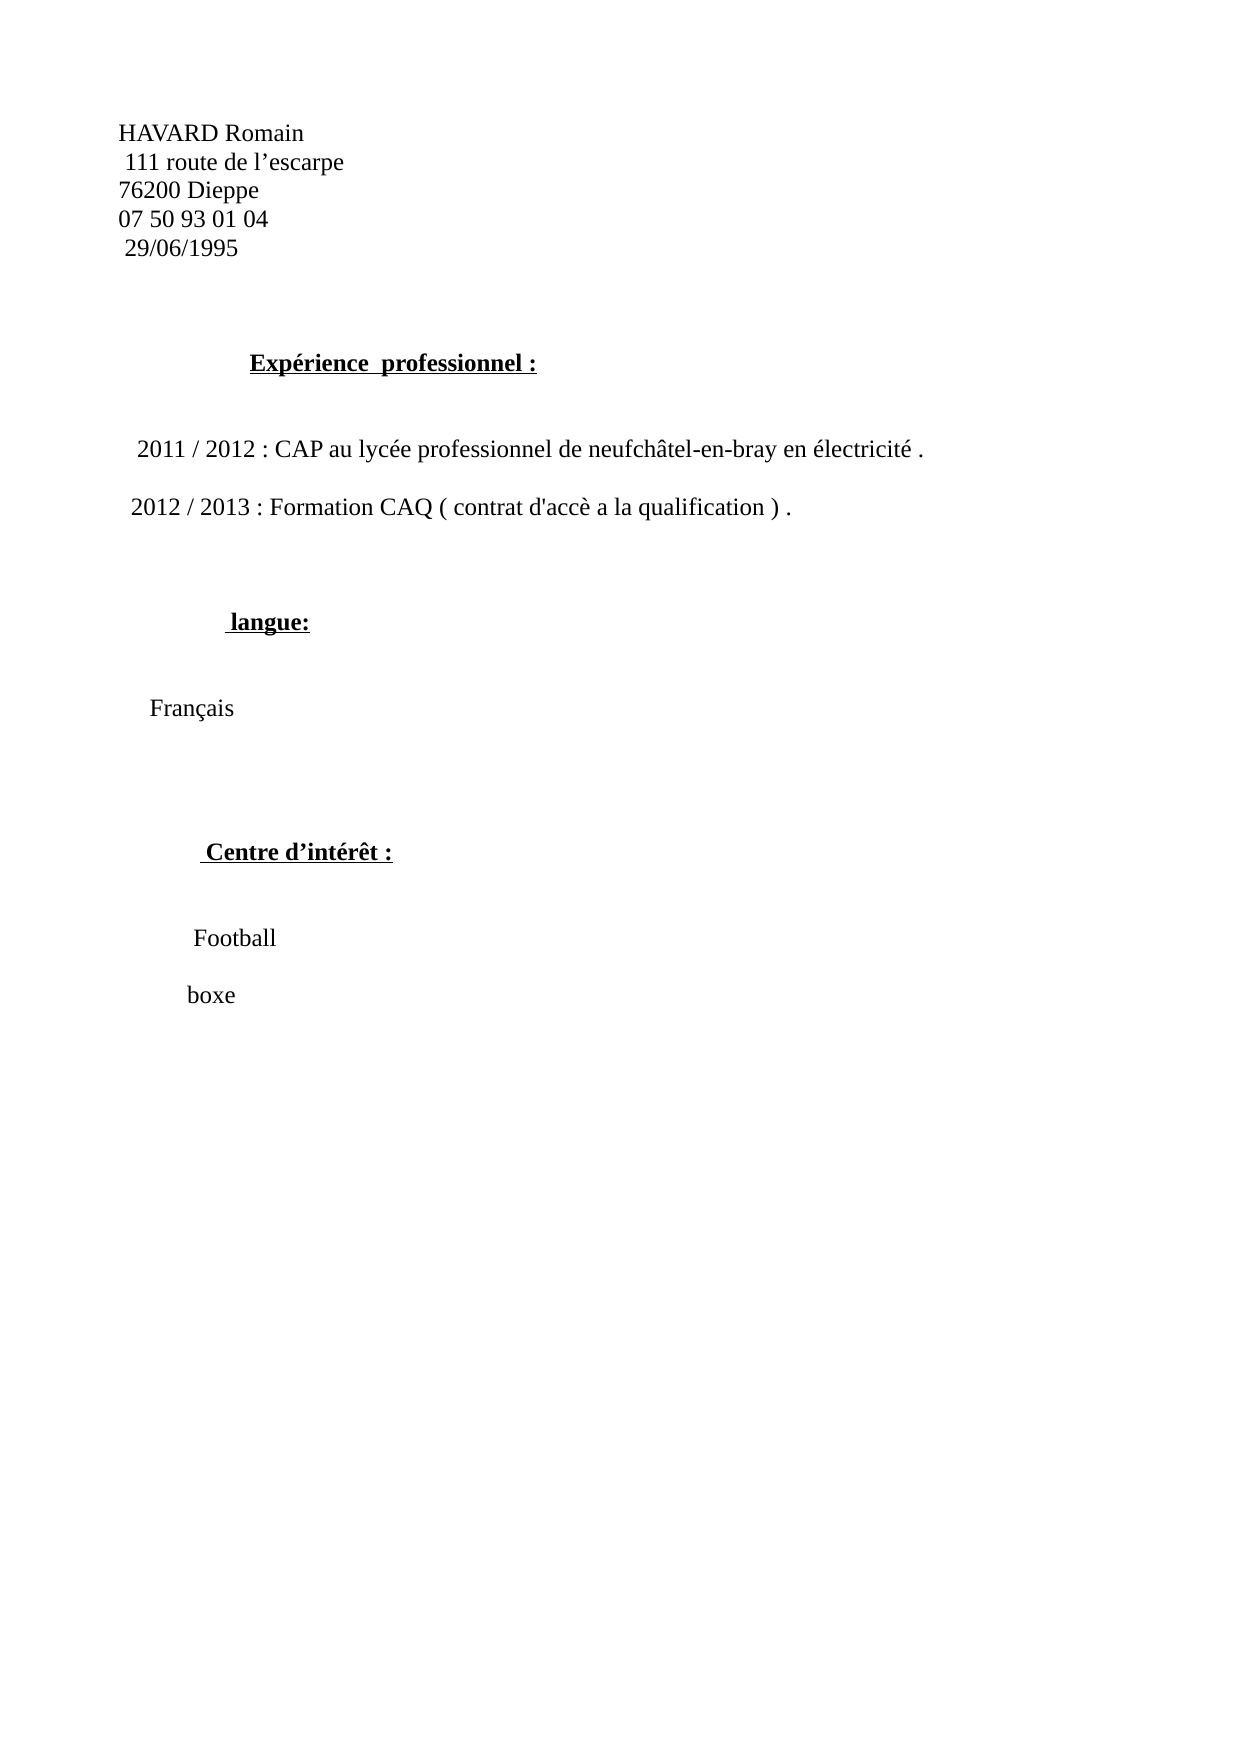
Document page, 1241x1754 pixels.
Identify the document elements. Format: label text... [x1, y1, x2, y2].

text Expérience professionnel : [118, 348, 1122, 377]
text boxe [118, 981, 1122, 1009]
text Français [118, 693, 1122, 722]
text langue: [118, 607, 1122, 636]
text 111 route de l’escarpe [118, 147, 1122, 176]
text 76200 Dieppe [118, 176, 1122, 204]
text 07 50 93 01 04 [118, 204, 1122, 233]
text Centre d’intérêt : [118, 837, 1122, 866]
text 29/06/1995 [118, 233, 1122, 262]
text HAVARD Romain [118, 118, 1122, 147]
text Football [118, 923, 1122, 952]
text 2011 / 2012 : CAP au lycée professionnel de neufchâtel-en-bray en électricité . [118, 434, 1122, 463]
text 2012 / 2013 : Formation CAQ ( contrat d'accè a la qualification ) . [118, 492, 1122, 521]
